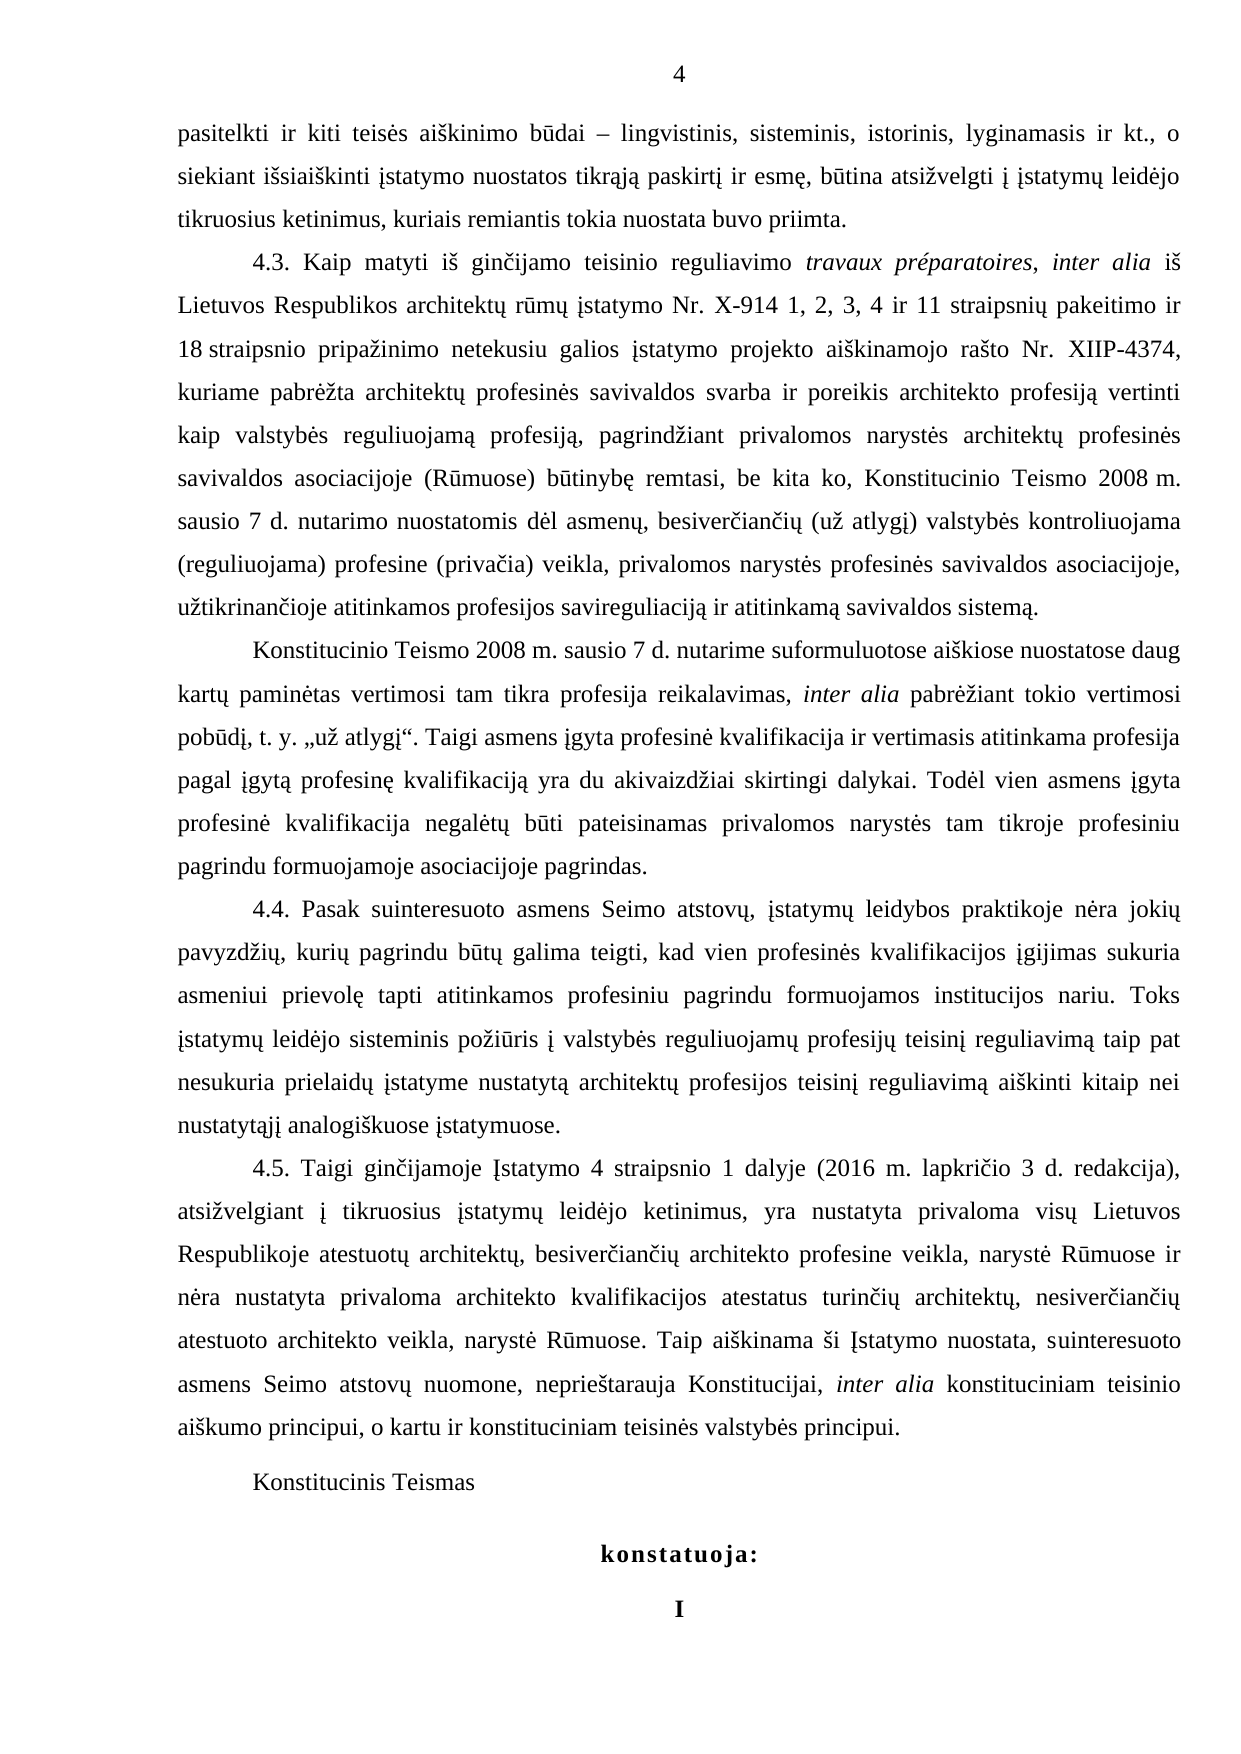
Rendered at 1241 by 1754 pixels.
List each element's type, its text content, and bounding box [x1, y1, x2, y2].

text 4.3. Kaip matyti iš ginčijamo teisinio reguliavimo travaux préparatoires, inter alia iš Lietuvos Respublikos architektų rūmų įstatymo Nr. X-914 1, 2, 3, 4 ir 11 straipsnių pakeitimo ir 18 straipsnio pripažinimo netekusiu galios įstatymo projekto aiškinamojo rašto Nr. XIIP-4374, kuriame pabrėžta architektų profesinės savivaldos svarba ir poreikis architekto profesiją vertinti kaip valstybės reguliuojamą profesiją, pagrindžiant privalomos narystės architektų profesinės savivaldos asociacijoje (Rūmuose) būtinybę remtasi, be kita ko, Konstitucinio Teismo 2008 m. sausio 7 d. nutarimo nuostatomis dėl asmenų, besiverčiančių (už atlygį) valstybės kontroliuojama (reguliuojama) profesine (privačia) veikla, privalomos narystės profesinės savivaldos asociacijoje, užtikrinančioje atitinkamos profesijos savireguliaciją ir atitinkamą savivaldos sistemą. [177, 247, 1181, 621]
text Konstitucinio Teismo 2008 m. sausio 7 d. nutarime suformuluotose aiškiose nuostatose daug kartų paminėtas vertimosi tam tikra profesija reikalavimas, inter alia pabrėžiant tokio vertimosi pobūdį, t. y. „už atlygį“. Taigi asmens įgyta profesinė kvalifikacija ir vertimasis atitinkama profesija pagal įgytą profesinę kvalifikaciją yra du akivaizdžiai skirtingi dalykai. Todėl vien asmens įgyta profesinė kvalifikacija negalėtų būti pateisinamas privalomos narystės tam tikroje profesiniu pagrindu formuojamoje asociacijoje pagrindas. [177, 636, 1181, 880]
text Konstitucinis Teismas [177, 1467, 1181, 1496]
text 4.5. Taigi ginčijamoje Įstatymo 4 straipsnio 1 dalyje (2016 m. lapkričio 3 d. redakcija), atsižvelgiant į tikruosius įstatymų leidėjo ketinimus, yra nustatyta privaloma visų Lietuvos Respublikoje atestuotų architektų, besiverčiančių architekto profesine veikla, narystė Rūmuose ir nėra nustatyta privaloma architekto kvalifikacijos atestatus turinčių architektų, nesiverčiančių atestuoto architekto veikla, narystė Rūmuose. Taip aiškinama ši Įstatymo nuostata, suinteresuoto asmens Seimo atstovų nuomone, neprieštarauja Konstitucijai, inter alia konstituciniam teisinio aiškumo principui, o kartu ir konstituciniam teisinės valstybės principui. [177, 1153, 1181, 1441]
text pasitelkti ir kiti teisės aiškinimo būdai – lingvistinis, sisteminis, istorinis, lyginamasis ir kt., o siekiant išsiaiškinti įstatymo nuostatos tikrąją paskirtį ir esmę, būtina atsižvelgti į įstatymų leidėjo tikruosius ketinimus, kuriais remiantis tokia nuostata buvo priimta. [177, 118, 1181, 233]
text I [177, 1594, 1181, 1623]
text konstatuoja: [177, 1539, 1181, 1568]
text 4.4. Pasak suinteresuoto asmens Seimo atstovų, įstatymų leidybos praktikoje nėra jokių pavyzdžių, kurių pagrindu būtų galima teigti, kad vien profesinės kvalifikacijos įgijimas sukuria asmeniui prievolę tapti atitinkamos profesiniu pagrindu formuojamos institucijos nariu. Toks įstatymų leidėjo sisteminis požiūris į valstybės reguliuojamų profesijų teisinį reguliavimą taip pat nesukuria prielaidų įstatyme nustatytą architektų profesijos teisinį reguliavimą aiškinti kitaip nei nustatytąjį analogiškuose įstatymuose. [177, 894, 1181, 1139]
